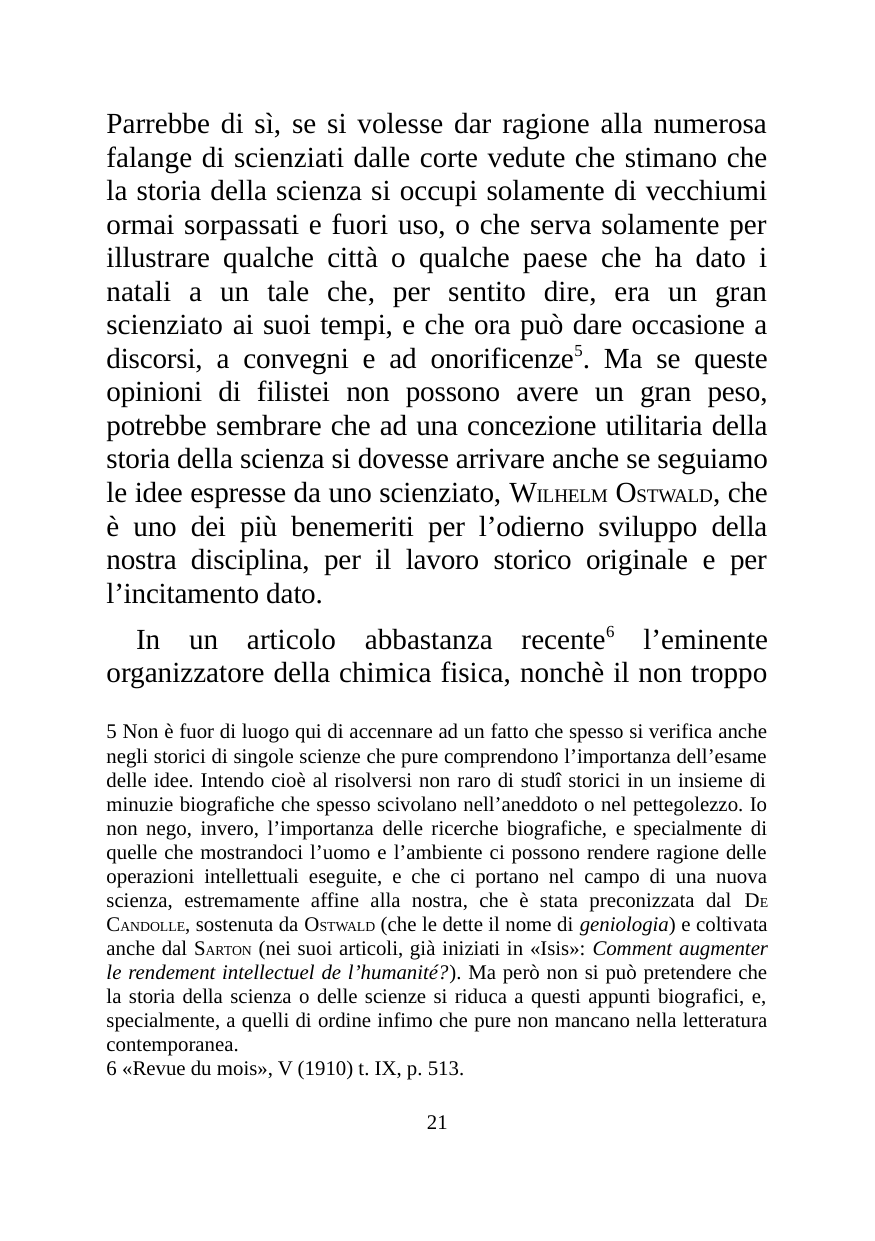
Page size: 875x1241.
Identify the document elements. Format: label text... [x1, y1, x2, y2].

text «Revue du mois», V (1910) t. IX, p. 513. [106, 1056, 768, 1080]
text Parrebbe di sì, se si volesse dar ragione alla numerosa falange di scienziati dalle corte vedute che stimano che la storia della scienza si occupi solamente di vecchiumi ormai sorpassati e fuori uso, o che serva solamente per illustrare qualche città o qualche paese che ha dato i natali a un tale che, per sentito dire, era un gran scienziato ai suoi tempi, e che ora può dare occasione a discorsi, a convegni e ad onorificenze. Ma se queste opinioni di filistei non possono avere un gran peso, potrebbe sembrare che ad una concezione utilitaria della storia della scienza si dovesse arrivare anche se seguiamo le idee espresse da uno scienziato, Wilhelm Ostwald, che è uno dei più benemeriti per l’odierno sviluppo della nostra disciplina, per il lavoro storico originale e per l’incitamento dato. [106, 106, 768, 609]
text Non è fuor di luogo qui di accennare ad un fatto che spesso si verifica anche negli storici di singole scienze che pure comprendono l’importanza dell’esame delle idee. Intendo cioè al risolversi non raro di studî storici in un insieme di minuzie biografiche che spesso scivolano nell’aneddoto o nel pettegolezzo. Io non nego, invero, l’importanza delle ricerche biografiche, e specialmente di quelle che mostrandoci l’uomo e l’ambiente ci possono rendere ragione delle operazioni intellettuali eseguite, e che ci portano nel campo di una nuova scienza, estremamente affine alla nostra, che è stata preconizzata dal De Candolle, sostenuta da Ostwald (che le dette il nome di geniologia) e coltivata anche dal Sarton (nei suoi articoli, già iniziati in «Isis»: Comment augmenter le rendement intellectuel de l’humanité?). Ma però non si può pretendere che la storia della scienza o delle scienze si riduca a questi appunti biografici, e, specialmente, a quelli di ordine infimo che pure non mancano nella letteratura contemporanea. [106, 719, 768, 1056]
text In un articolo abbastanza recente l’eminente organizzatore della chimica fisica, nonchè il non troppo [106, 622, 768, 689]
